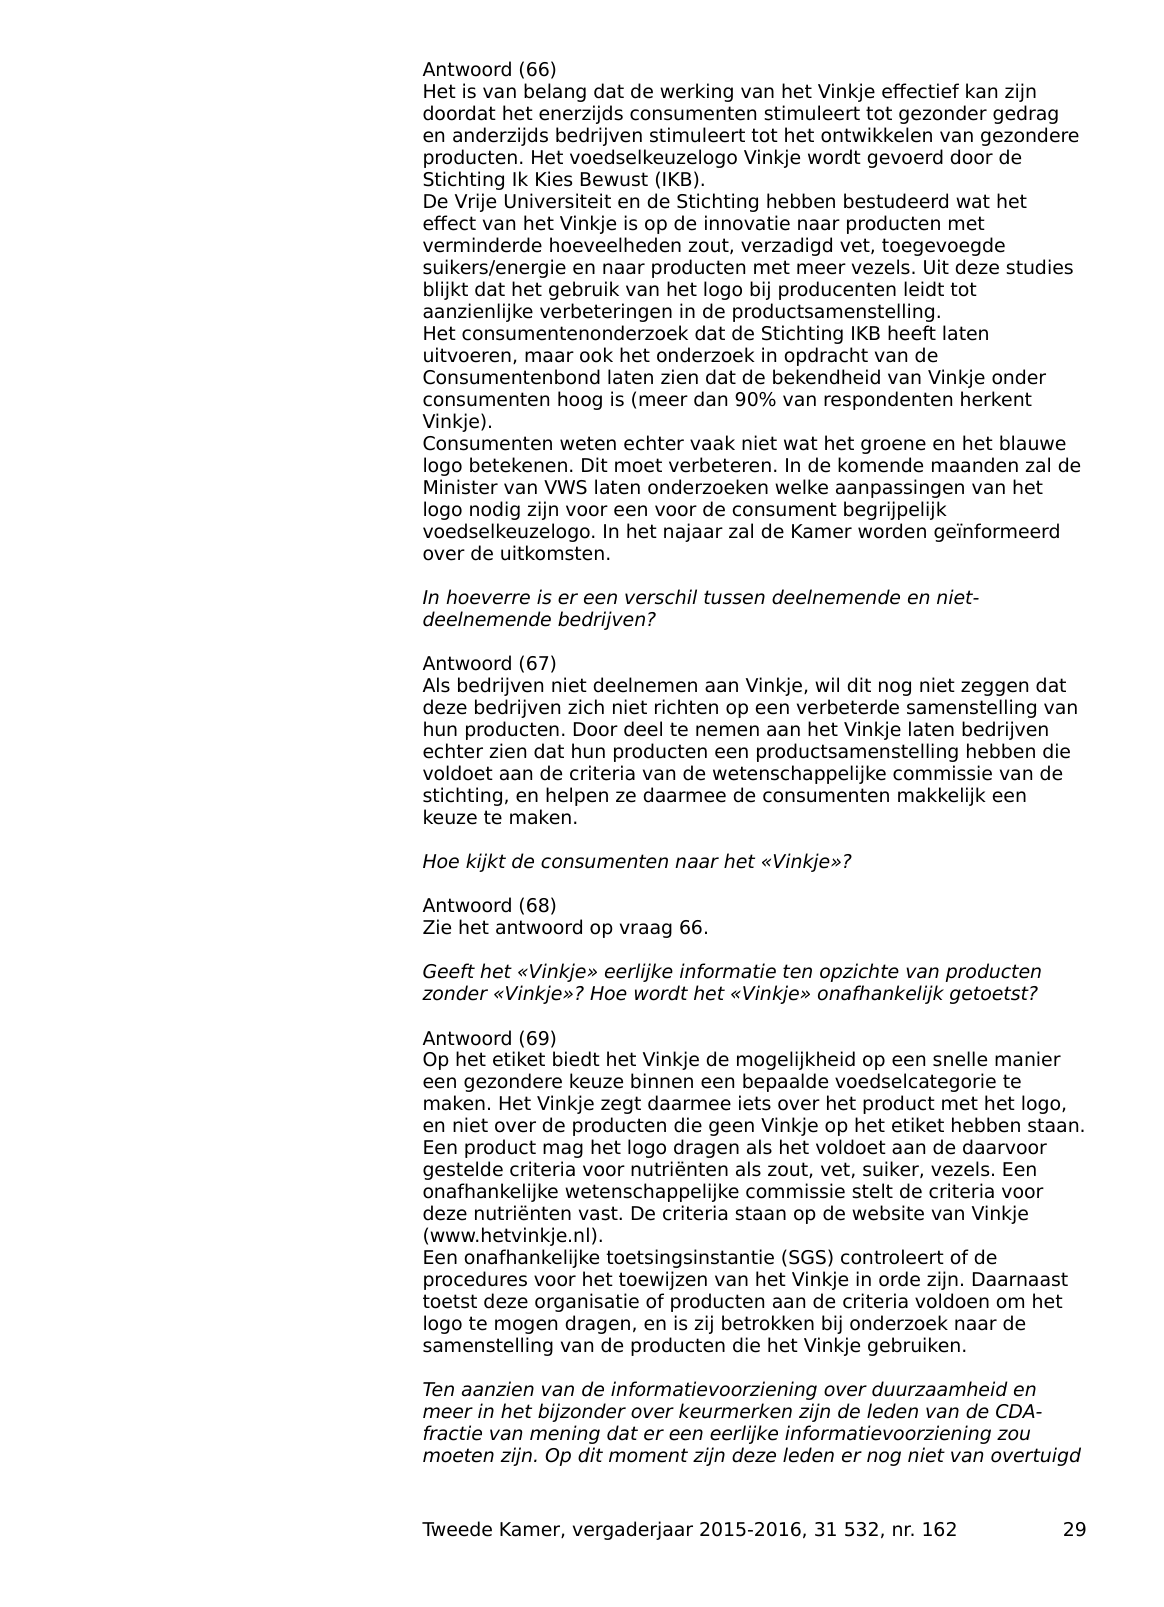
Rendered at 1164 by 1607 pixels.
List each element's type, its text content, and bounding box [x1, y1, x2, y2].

text Een onafhankelijke toetsingsinstantie (SGS) controleert of de procedures voor het toewijzen van het Vinkje in orde zijn. Daarnaast toetst deze organisatie of producten aan de criteria voldoen om het logo te mogen dragen, en is zij betrokken bij onderzoek naar de samenstelling van de producten die het Vinkje gebruiken. [422, 1247, 1087, 1357]
text Consumenten weten echter vaak niet wat het groene en het blauwe logo betekenen. Dit moet verbeteren. In de komende maanden zal de Minister van VWS laten onderzoeken welke aanpassingen van het logo nodig zijn voor een voor de consument begrijpelijk voedselkeuzelogo. In het najaar zal de Kamer worden geïnformeerd over de uitkomsten. [422, 433, 1087, 564]
text Antwoord (67) [422, 653, 1087, 675]
text Antwoord (68) [422, 895, 1087, 917]
text Als bedrijven niet deelnemen aan Vinkje, wil dit nog niet zeggen dat deze bedrijven zich niet richten op een verbeterde samenstelling van hun producten. Door deel te nemen aan het Vinkje laten bedrijven echter zien dat hun producten een productsamenstelling hebben die voldoet aan de criteria van de wetenschappelijke commissie van de stichting, en helpen ze daarmee de consumenten makkelijk een keuze te maken. [422, 675, 1087, 829]
text Op het etiket biedt het Vinkje de mogelijkheid op een snelle manier een gezondere keuze binnen een bepaalde voedselcategorie te maken. Het Vinkje zegt daarmee iets over het product met het logo, en niet over de producten die geen Vinkje op het etiket hebben staan. Een product mag het logo dragen als het voldoet aan de daarvoor gestelde criteria voor nutriënten als zout, vet, suiker, vezels. Een onafhankelijke wetenschappelijke commissie stelt de criteria voor deze nutriënten vast. De criteria staan op de website van Vinkje (www.hetvinkje.nl). [422, 1049, 1087, 1247]
text Antwoord (66) [422, 59, 1087, 81]
text Het consumentenonderzoek dat de Stichting IKB heeft laten uitvoeren, maar ook het onderzoek in opdracht van de Consumentenbond laten zien dat de bekendheid van Vinkje onder consumenten hoog is (meer dan 90% van respondenten herkent Vinkje). [422, 323, 1087, 433]
text De Vrije Universiteit en de Stichting hebben bestudeerd wat het effect van het Vinkje is op de innovatie naar producten met verminderde hoeveelheden zout, verzadigd vet, toegevoegde suikers/energie en naar producten met meer vezels. Uit deze studies blijkt dat het gebruik van het logo bij producenten leidt tot aanzienlijke verbeteringen in de productsamenstelling. [422, 191, 1087, 323]
text Ten aanzien van de informatievoorziening over duurzaamheid en meer in het bijzonder over keurmerken zijn de leden van de CDA-fractie van mening dat er een eerlijke informatievoorziening zou moeten zijn. Op dit moment zijn deze leden er nog niet van overtuigd [422, 1379, 1087, 1467]
text Hoe kijkt de consumenten naar het «Vinkje»? [422, 851, 1087, 873]
text In hoeverre is er een verschil tussen deelnemende en niet-deelnemende bedrijven? [422, 587, 1087, 631]
text Het is van belang dat de werking van het Vinkje effectief kan zijn doordat het enerzijds consumenten stimuleert tot gezonder gedrag en anderzijds bedrijven stimuleert tot het ontwikkelen van gezondere producten. Het voedselkeuzelogo Vinkje wordt gevoerd door de Stichting Ik Kies Bewust (IKB). [422, 81, 1087, 191]
text Geeft het «Vinkje» eerlijke informatie ten opzichte van producten zonder «Vinkje»? Hoe wordt het «Vinkje» onafhankelijk getoetst? [422, 961, 1087, 1005]
text Antwoord (69) [422, 1027, 1087, 1049]
text Zie het antwoord op vraag 66. [422, 917, 1087, 939]
